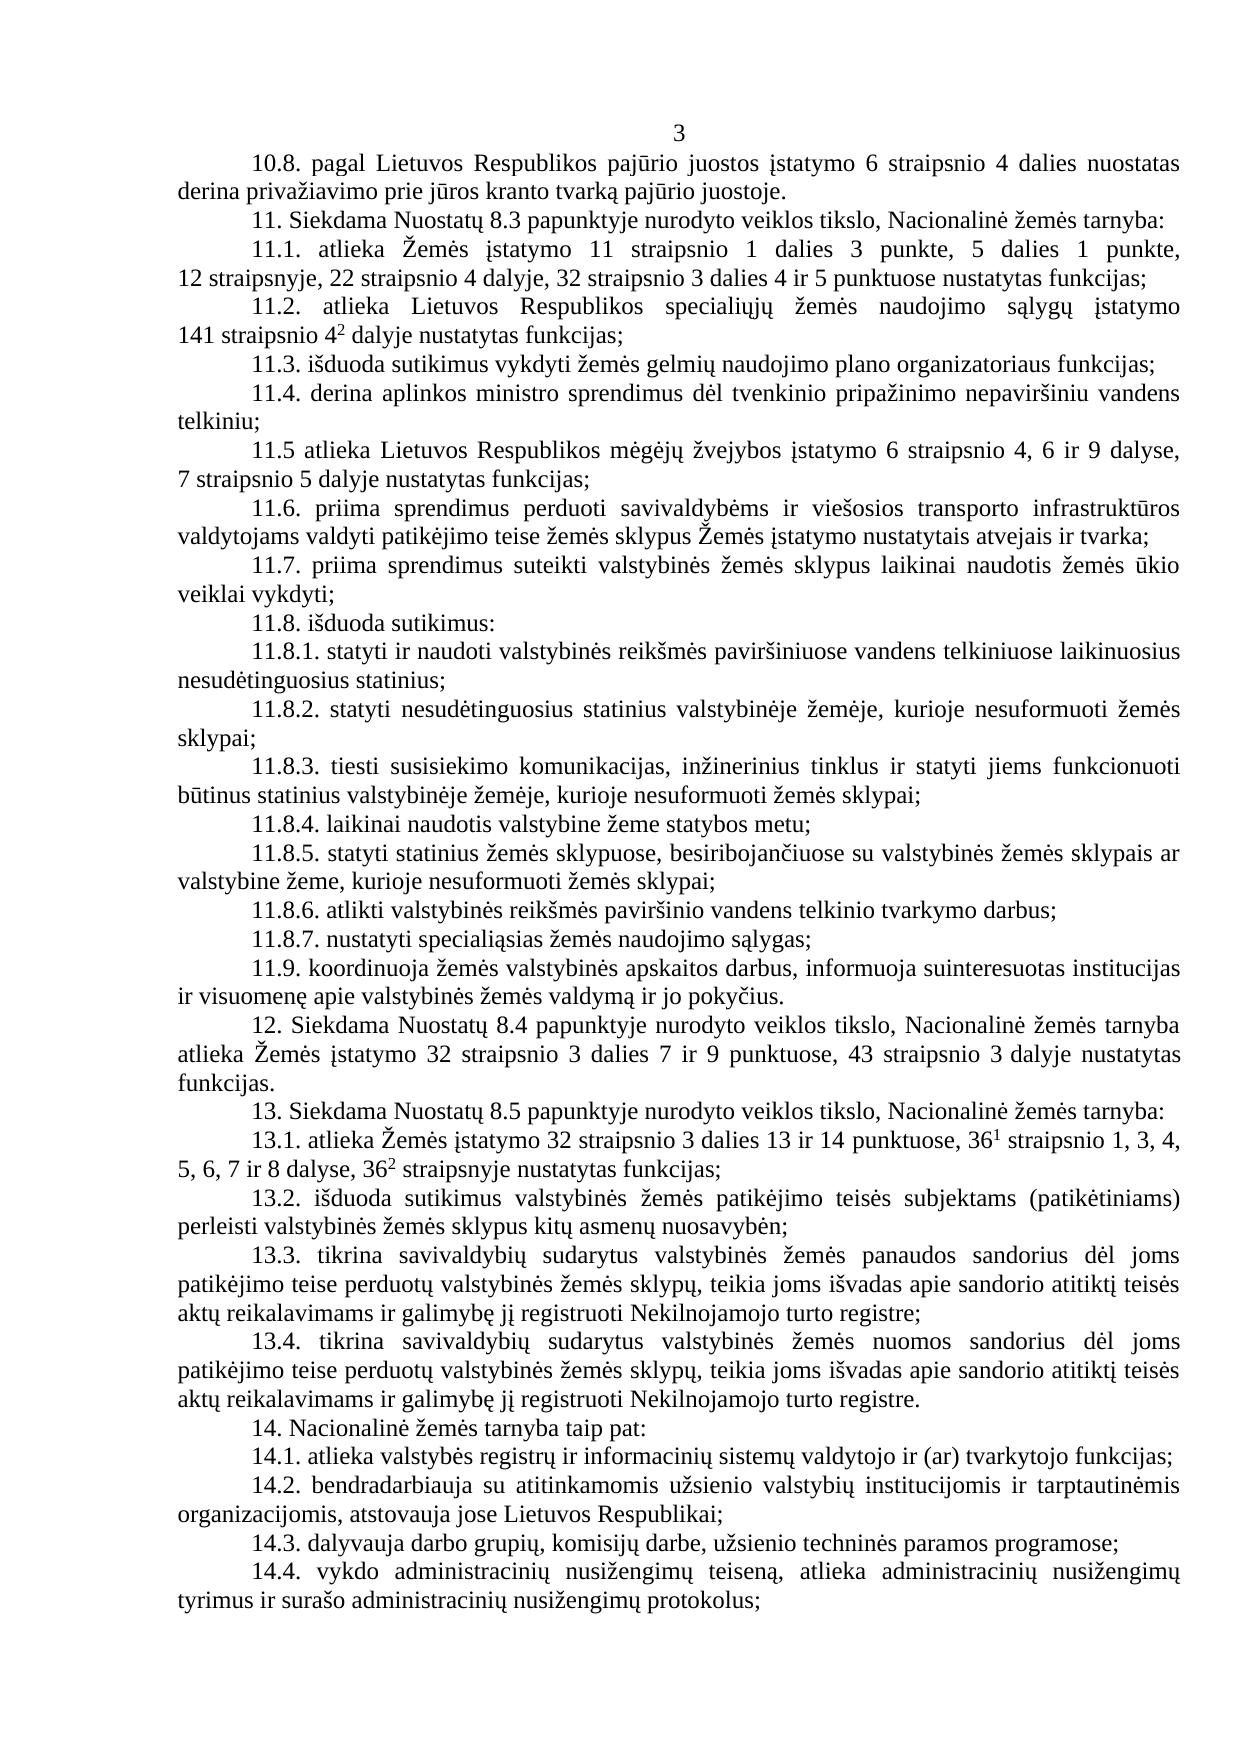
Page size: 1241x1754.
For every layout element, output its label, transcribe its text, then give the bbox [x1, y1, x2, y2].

text 11.7. priima sprendimus suteikti valstybinės žemės sklypus laikinai naudotis žemės ūkio veiklai vykdyti; [177, 550, 1181, 608]
text 13.3. tikrina savivaldybių sudarytus valstybinės žemės panaudos sandorius dėl joms patikėjimo teise perduotų valstybinės žemės sklypų, teikia joms išvadas apie sandorio atitiktį teisės aktų reikalavimams ir galimybę jį registruoti Nekilnojamojo turto registre; [177, 1240, 1181, 1326]
text 12. Siekdama Nuostatų 8.4 papunktyje nurodyto veiklos tikslo, Nacionalinė žemės tarnyba atlieka Žemės įstatymo 32 straipsnio 3 dalies 7 ir 9 punktuose, 43 straipsnio 3 dalyje nustatytas funkcijas. [177, 1010, 1181, 1096]
text 14.4. vykdo administracinių nusižengimų teiseną, atlieka administracinių nusižengimų tyrimus ir surašo administracinių nusižengimų protokolus; [177, 1556, 1181, 1614]
text 14.2. bendradarbiauja su atitinkamomis užsienio valstybių institucijomis ir tarptautinėmis organizacijomis, atstovauja jose Lietuvos Respublikai; [177, 1470, 1181, 1528]
text 11.2. atlieka Lietuvos Respublikos specialiųjų žemės naudojimo sąlygų įstatymo 141 straipsnio 42 dalyje nustatytas funkcijas; [177, 291, 1181, 349]
text 13.1. atlieka Žemės įstatymo 32 straipsnio 3 dalies 13 ir 14 punktuose, 361 straipsnio 1, 3, 4, 5, 6, 7 ir 8 dalyse, 362 straipsnyje nustatytas funkcijas; [177, 1125, 1181, 1183]
text 11.8.3. tiesti susisiekimo komunikacijas, inžinerinius tinklus ir statyti jiems funkcionuoti būtinus statinius valstybinėje žemėje, kurioje nesuformuoti žemės sklypai; [177, 751, 1181, 809]
text 11.8.2. statyti nesudėtinguosius statinius valstybinėje žemėje, kurioje nesuformuoti žemės sklypai; [177, 694, 1181, 751]
text 11.8.5. statyti statinius žemės sklypuose, besiribojančiuose su valstybinės žemės sklypais ar valstybine žeme, kurioje nesuformuoti žemės sklypai; [177, 838, 1181, 895]
text 11.6. priima sprendimus perduoti savivaldybėms ir viešosios transporto infrastruktūros valdytojams valdyti patikėjimo teise žemės sklypus Žemės įstatymo nustatytais atvejais ir tvarka; [177, 493, 1181, 550]
text 11.9. koordinuoja žemės valstybinės apskaitos darbus, informuoja suinteresuotas institucijas ir visuomenę apie valstybinės žemės valdymą ir jo pokyčius. [177, 953, 1181, 1010]
text 14.1. atlieka valstybės registrų ir informacinių sistemų valdytojo ir (ar) tvarkytojo funkcijas; [177, 1441, 1181, 1470]
text 14. Nacionalinė žemės tarnyba taip pat: [177, 1413, 1181, 1441]
text 11.5 atlieka Lietuvos Respublikos mėgėjų žvejybos įstatymo 6 straipsnio 4, 6 ir 9 dalyse, 7 straipsnio 5 dalyje nustatytas funkcijas; [177, 435, 1181, 493]
text 11.8.4. laikinai naudotis valstybine žeme statybos metu; [177, 809, 1181, 838]
text 11.8.6. atlikti valstybinės reikšmės paviršinio vandens telkinio tvarkymo darbus; [177, 895, 1181, 924]
text 11.4. derina aplinkos ministro sprendimus dėl tvenkinio pripažinimo nepaviršiniu vandens telkiniu; [177, 378, 1181, 435]
text 13. Siekdama Nuostatų 8.5 papunktyje nurodyto veiklos tikslo, Nacionalinė žemės tarnyba: [177, 1096, 1181, 1125]
text 11.3. išduoda sutikimus vykdyti žemės gelmių naudojimo plano organizatoriaus funkcijas; [177, 349, 1181, 378]
text 13.2. išduoda sutikimus valstybinės žemės patikėjimo teisės subjektams (patikėtiniams) perleisti valstybinės žemės sklypus kitų asmenų nuosavybėn; [177, 1183, 1181, 1240]
text 11.8. išduoda sutikimus: [177, 608, 1181, 636]
text 13.4. tikrina savivaldybių sudarytus valstybinės žemės nuomos sandorius dėl joms patikėjimo teise perduotų valstybinės žemės sklypų, teikia joms išvadas apie sandorio atitiktį teisės aktų reikalavimams ir galimybę jį registruoti Nekilnojamojo turto registre. [177, 1326, 1181, 1413]
text 11.1. atlieka Žemės įstatymo 11 straipsnio 1 dalies 3 punkte, 5 dalies 1 punkte, 12 straipsnyje, 22 straipsnio 4 dalyje, 32 straipsnio 3 dalies 4 ir 5 punktuose nustatytas funkcijas; [177, 234, 1181, 291]
text 11.8.1. statyti ir naudoti valstybinės reikšmės paviršiniuose vandens telkiniuose laikinuosius nesudėtinguosius statinius; [177, 636, 1181, 694]
text 11.8.7. nustatyti specialiąsias žemės naudojimo sąlygas; [177, 924, 1181, 953]
text 14.3. dalyvauja darbo grupių, komisijų darbe, užsienio techninės paramos programose; [177, 1528, 1181, 1556]
text 10.8. pagal Lietuvos Respublikos pajūrio juostos įstatymo 6 straipsnio 4 dalies nuostatas derina privažiavimo prie jūros kranto tvarką pajūrio juostoje. [177, 148, 1181, 205]
text 11. Siekdama Nuostatų 8.3 papunktyje nurodyto veiklos tikslo, Nacionalinė žemės tarnyba: [177, 205, 1181, 234]
